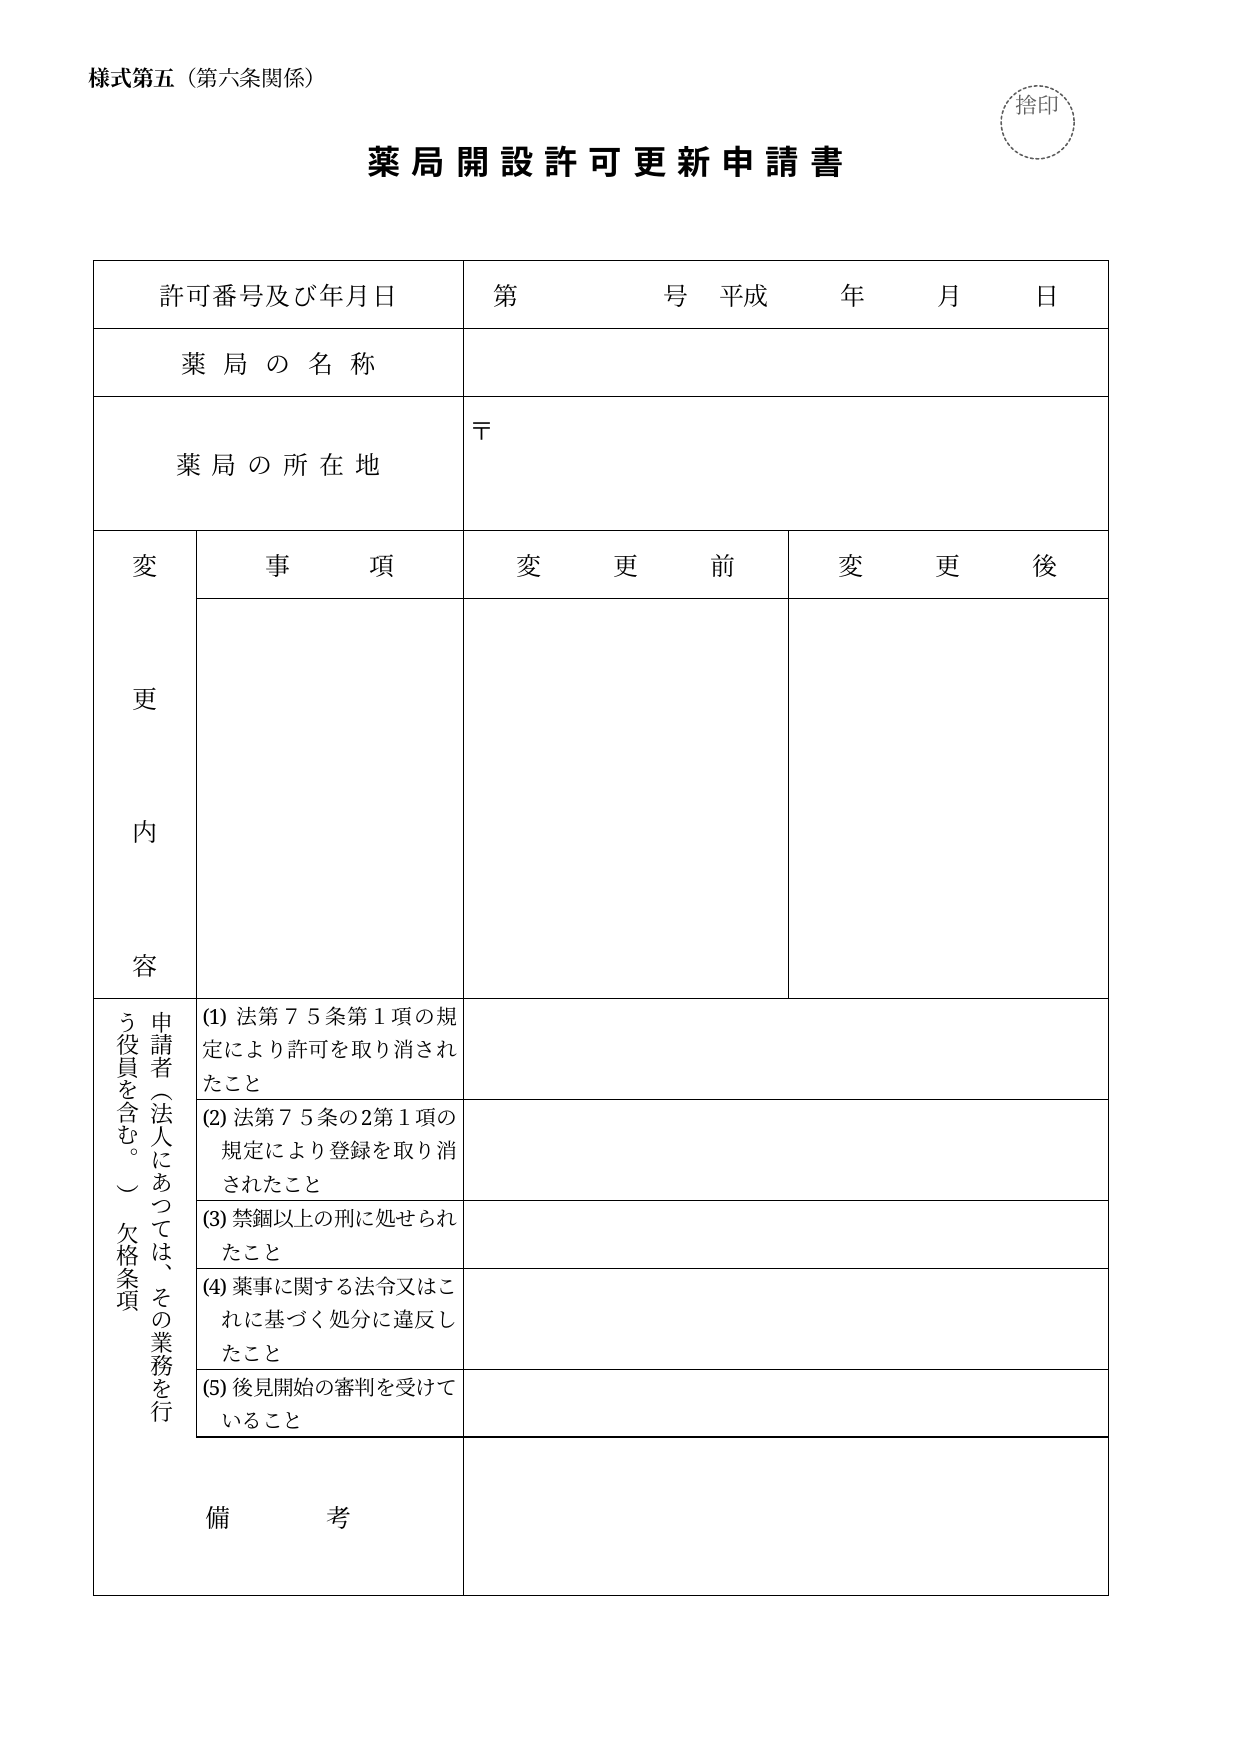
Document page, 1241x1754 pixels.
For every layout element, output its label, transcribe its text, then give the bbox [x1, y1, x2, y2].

table_cell [464, 599, 788, 998]
table_cell [464, 329, 1108, 396]
table_header 許可番号及び年月日 [94, 261, 463, 328]
table_cell [464, 1269, 1108, 1369]
table_cell 薬局の名称 [94, 329, 463, 396]
table_cell [464, 999, 1108, 1099]
table_cell 薬局の所在地 [94, 397, 463, 530]
text 様式第五（第六条関係） [89, 60, 1122, 94]
table_cell [789, 599, 1108, 998]
table_cell 〒 [464, 397, 1108, 530]
table_cell 変 更 前 [464, 531, 788, 598]
table_cell [464, 1201, 1108, 1268]
table_cell (3) 禁錮以上の刑に処せられたこと [197, 1201, 463, 1268]
table_cell 事 項 [197, 531, 463, 598]
table_cell [464, 1370, 1108, 1436]
table_cell 変 更 内 容 [94, 531, 196, 998]
table_cell 備 考 [94, 1436, 463, 1595]
table_cell (1) 法第７５条第１項の規 定により許可を取り消されたこと [197, 999, 463, 1099]
table_cell (4) 薬事に関する法令又はこれに基づく処分に違反したこと [197, 1269, 463, 1369]
table_cell [464, 1100, 1108, 1200]
table_header 第 号 平成 年 月 日 [464, 261, 1108, 328]
text 薬 局 開 設 許 可 更 新 申 請 書 [89, 127, 1122, 194]
table_cell [197, 599, 463, 998]
table_cell (5) 後見開始の審判を受けていること [197, 1370, 463, 1436]
table_cell [464, 1438, 1108, 1595]
table_cell (2) 法第７５条の2第１項の規定により登録を取り消されたこと [197, 1100, 463, 1200]
table_cell 申請者（法人にあつては、その業務を行う役員を含む。）欠格条項 [94, 999, 196, 1436]
table_cell 変 更 後 [789, 531, 1108, 598]
